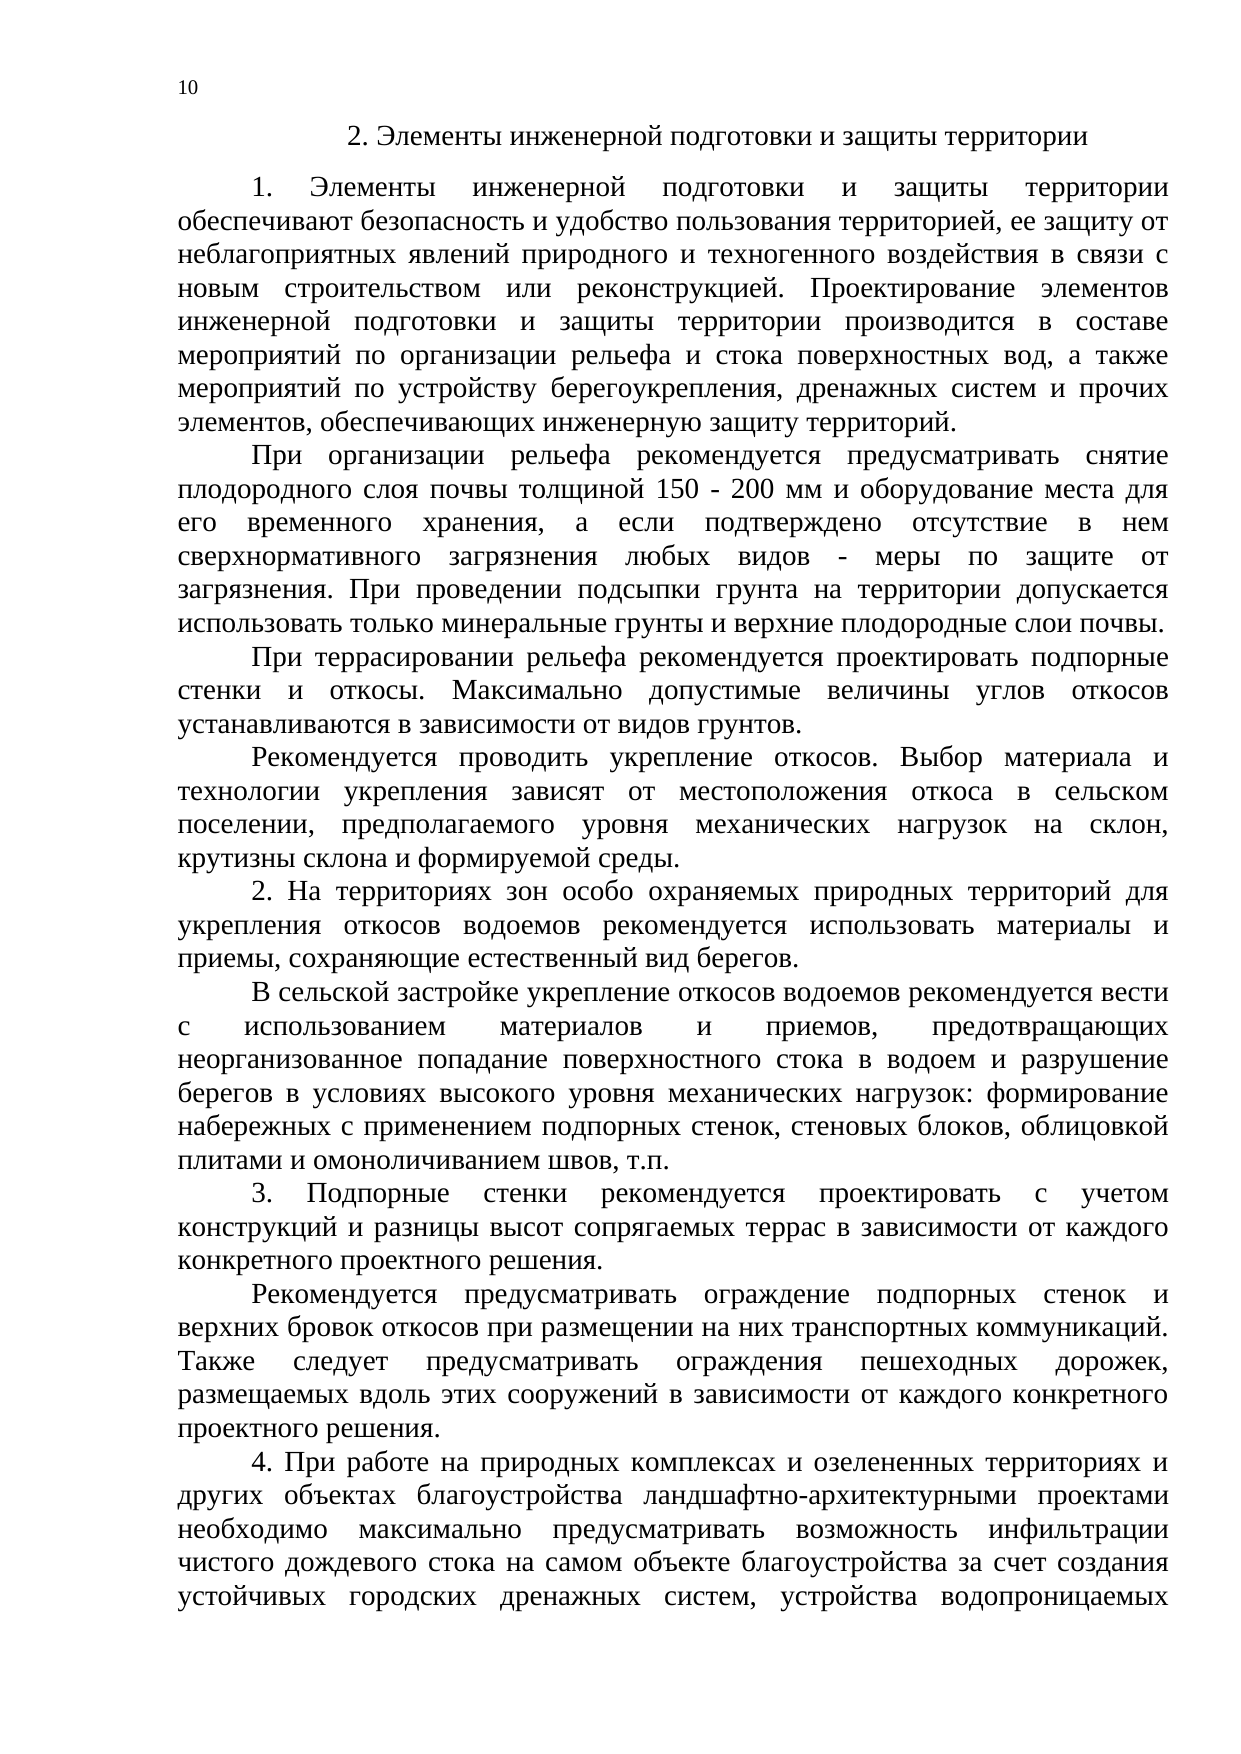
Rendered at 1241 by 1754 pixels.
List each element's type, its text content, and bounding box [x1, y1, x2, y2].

text При организации рельефа рекомендуется предусматривать снятие плодородного слоя почвы толщиной 150 - 200 мм и оборудование места для его временного хранения, а если подтверждено отсутствие в нем сверхнормативного загрязнения любых видов - меры по защите от загрязнения. При проведении подсыпки грунта на территории допускается использовать только минеральные грунты и верхние плодородные слои почвы. [177, 437, 1169, 639]
subtitle 2. Элементы инженерной подготовки и защиты территории [177, 118, 1169, 152]
text 1. Элементы инженерной подготовки и защиты территории обеспечивают безопасность и удобство пользования территорией, ее защиту от неблагоприятных явлений природного и техногенного воздействия в связи с новым строительством или реконструкцией. Проектирование элементов инженерной подготовки и защиты территории производится в составе мероприятий по организации рельефа и стока поверхностных вод, а также мероприятий по устройству берегоукрепления, дренажных систем и прочих элементов, обеспечивающих инженерную защиту территорий. [177, 169, 1169, 437]
text Рекомендуется предусматривать ограждение подпорных стенок и верхних бровок откосов при размещении на них транспортных коммуникаций. Также следует предусматривать ограждения пешеходных дорожек, размещаемых вдоль этих сооружений в зависимости от каждого конкретного проектного решения. [177, 1276, 1169, 1444]
text 3. Подпорные стенки рекомендуется проектировать с учетом конструкций и разницы высот сопрягаемых террас в зависимости от каждого конкретного проектного решения. [177, 1175, 1169, 1276]
text При террасировании рельефа рекомендуется проектировать подпорные стенки и откосы. Максимально допустимые величины углов откосов устанавливаются в зависимости от видов грунтов. [177, 639, 1169, 739]
text Рекомендуется проводить укрепление откосов. Выбор материала и технологии укрепления зависят от местоположения откоса в сельском поселении, предполагаемого уровня механических нагрузок на склон, крутизны склона и формируемой среды. [177, 739, 1169, 873]
text 2. На территориях зон особо охраняемых природных территорий для укрепления откосов водоемов рекомендуется использовать материалы и приемы, сохраняющие естественный вид берегов. [177, 873, 1169, 974]
text В сельской застройке укрепление откосов водоемов рекомендуется вести с использованием материалов и приемов, предотвращающих неорганизованное попадание поверхностного стока в водоем и разрушение берегов в условиях высокого уровня механических нагрузок: формирование набережных с применением подпорных стенок, стеновых блоков, облицовкой плитами и омоноличиванием швов, т.п. [177, 974, 1169, 1175]
text 4. При работе на природных комплексах и озелененных территориях и других объектах благоустройства ландшафтно-архитектурными проектами необходимо максимально предусматривать возможность инфильтрации чистого дождевого стока на самом объекте благоустройства за счет создания устойчивых городских дренажных систем, устройства водопроницаемых [177, 1444, 1169, 1611]
